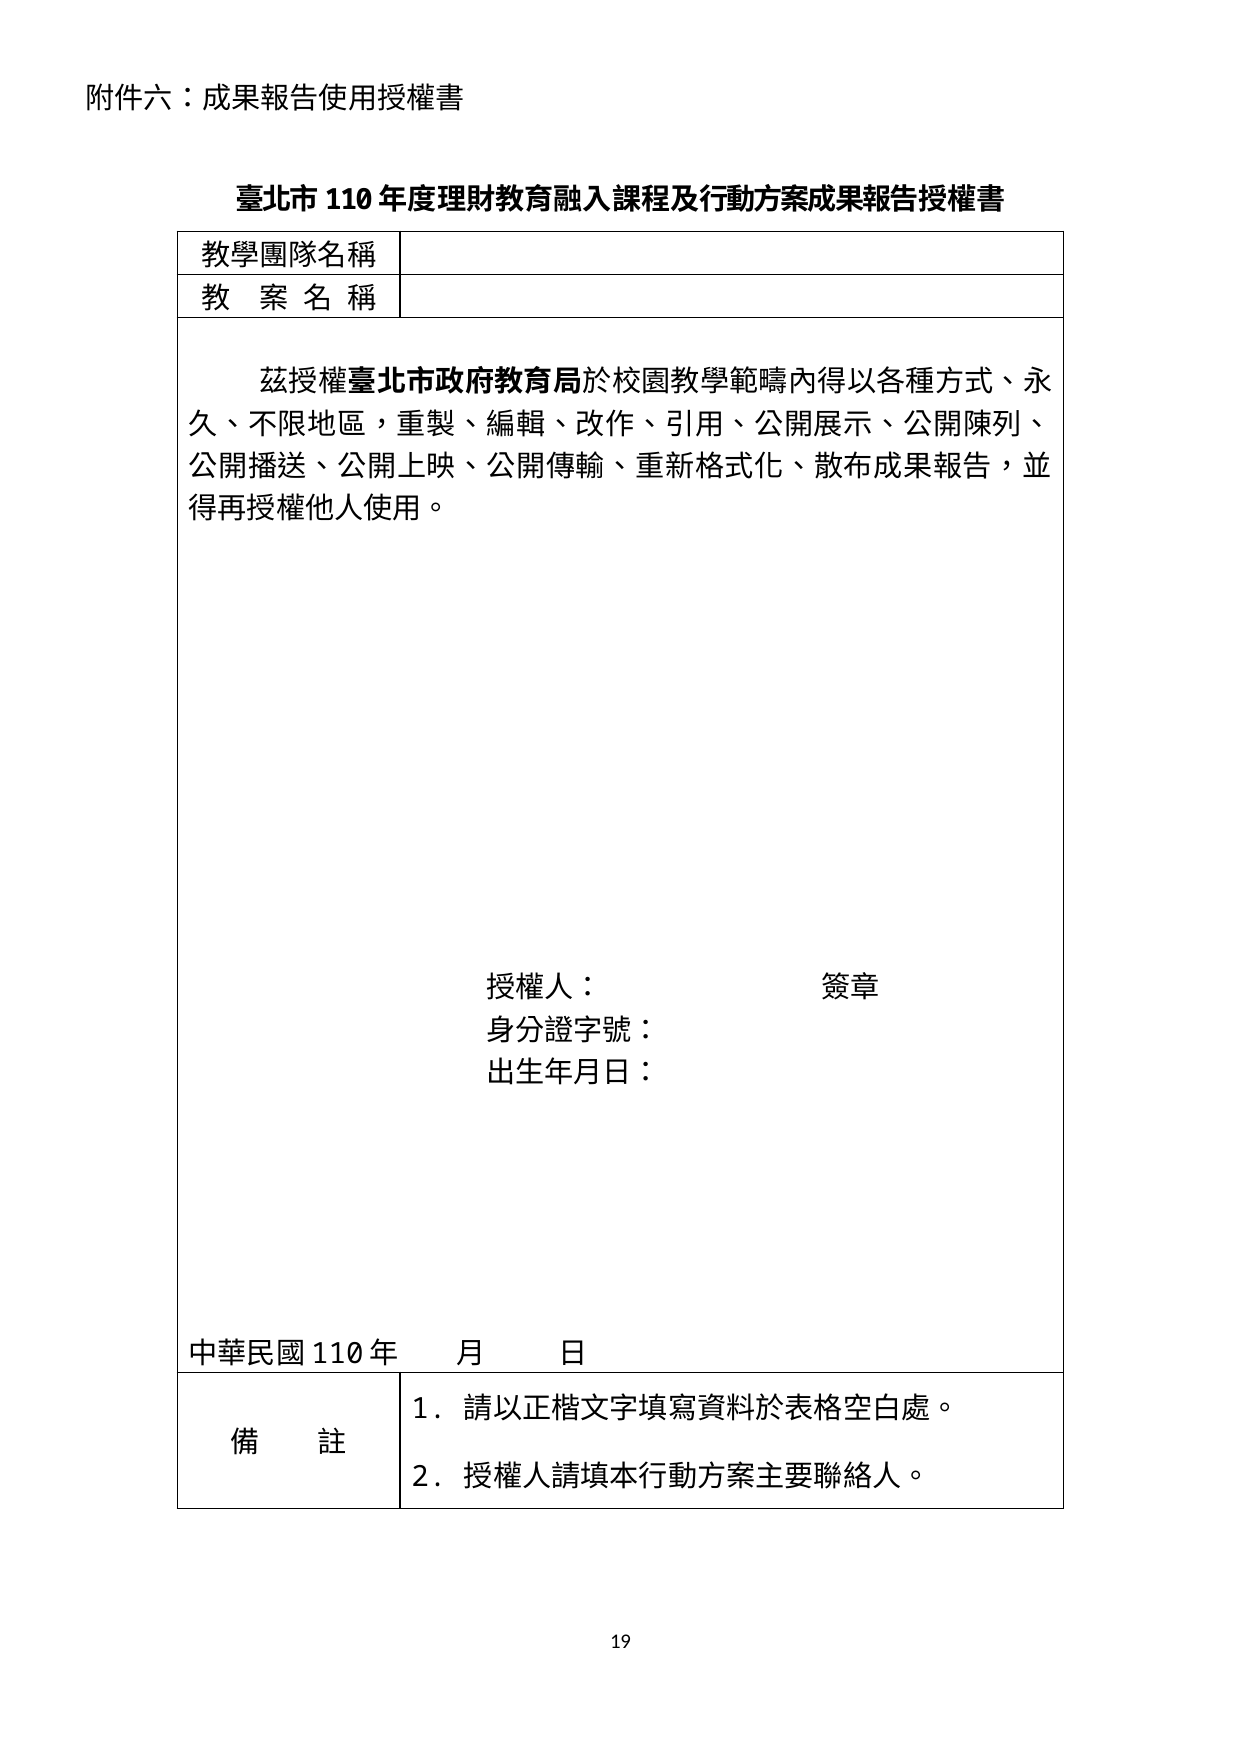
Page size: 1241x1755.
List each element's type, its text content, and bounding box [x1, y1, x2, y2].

table_cell 備 註 [178, 1373, 399, 1507]
text 附件六：成果報告使用授權書 [85, 75, 1166, 117]
table_cell 1. 請以正楷文字填寫資料於表格空白處。 2. 授權人請填本行動方案主要聯絡人。 [401, 1373, 1063, 1507]
table_cell [401, 275, 1063, 317]
text 臺北市110年度理財教育融入課程及行動方案成果報告授權書 [75, 176, 1166, 218]
table_header [401, 232, 1063, 274]
table_cell 茲授權臺北市政府教育局於校園教學範疇內得以各種方式、永久、不限地區，重製、編輯、改作、引用、公開展示、公開陳列、公開播送、公開上映、公開傳輸、重新格式化、散布成果報告，並得再授權他人使用。 授權人： 簽章 身分證字號： 出生年月日： 中華民國110年 月 日 [178, 318, 1063, 1372]
table_header 教學團隊名稱 [178, 232, 399, 274]
table_cell 教 案 名 稱 [178, 275, 399, 317]
